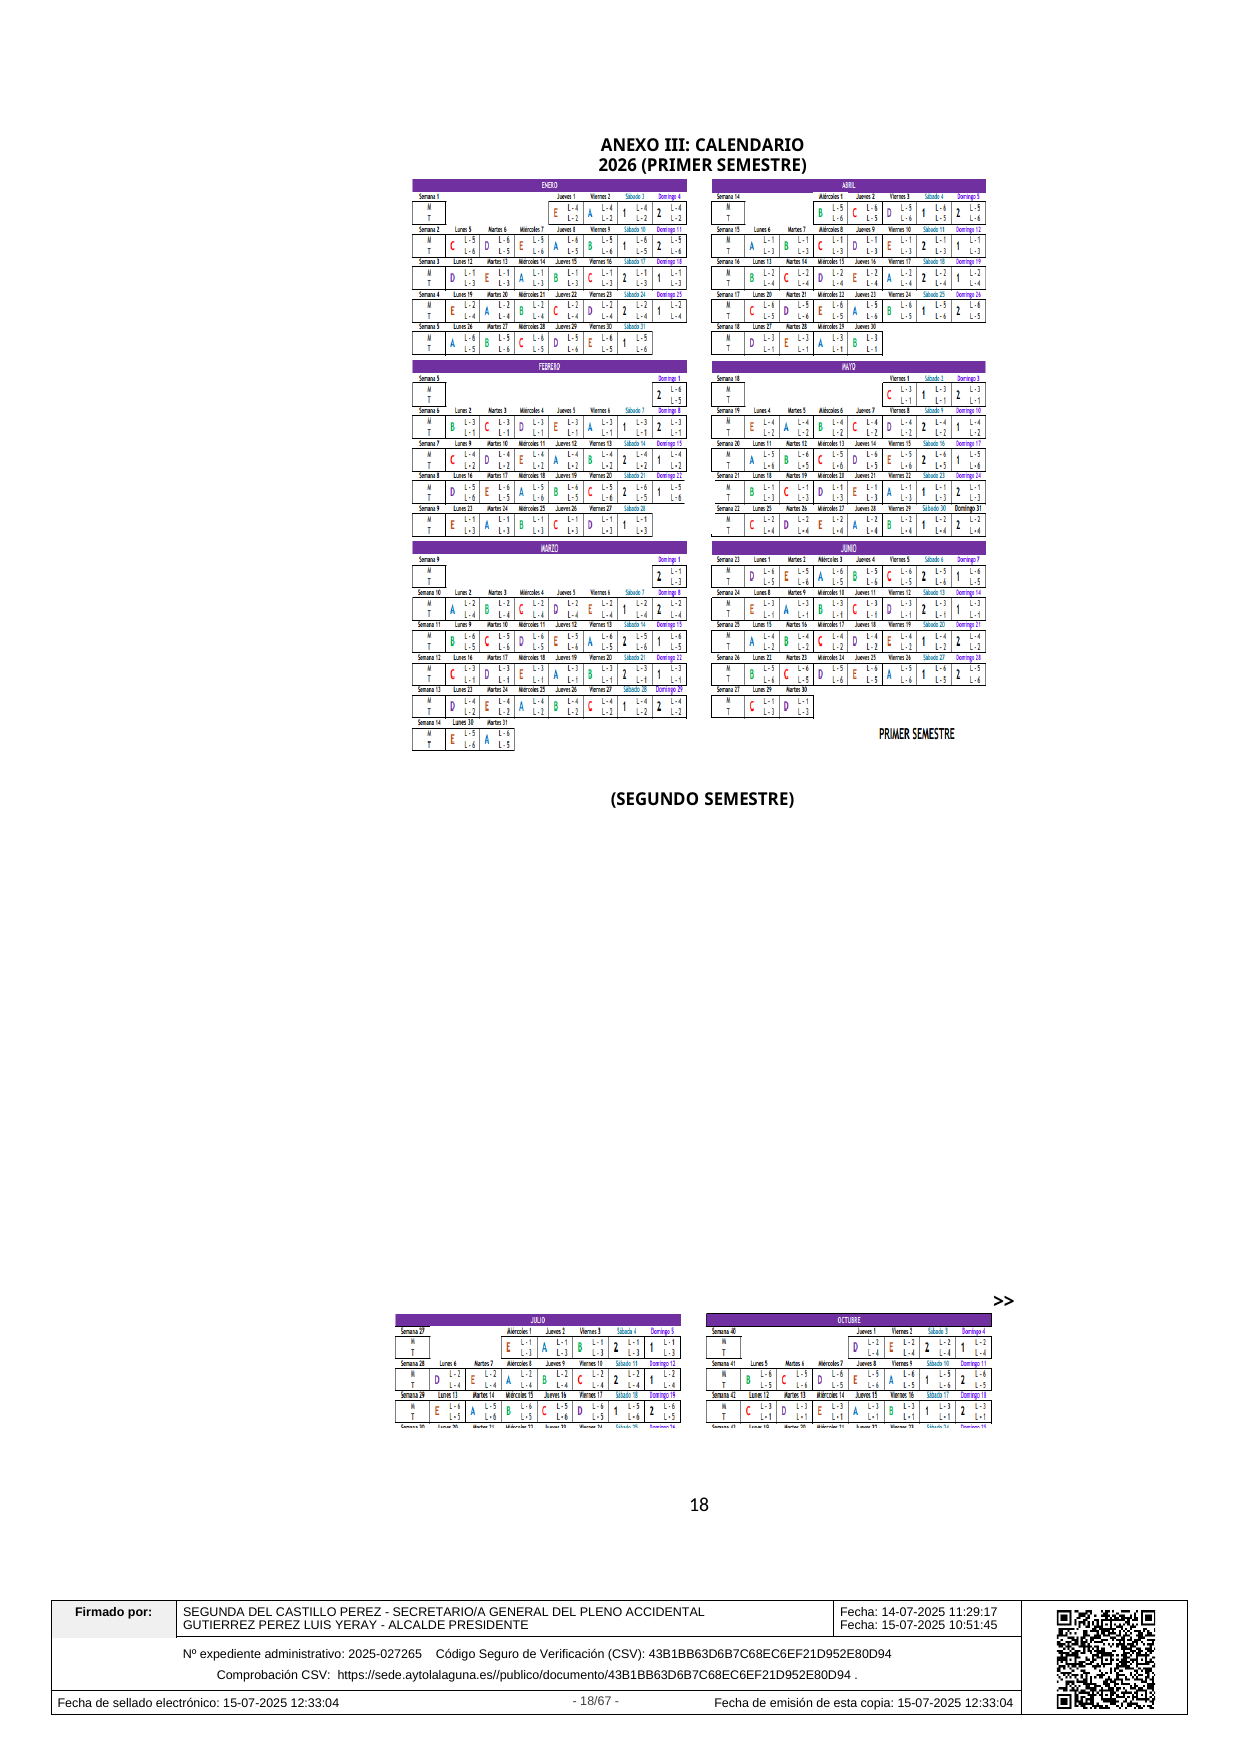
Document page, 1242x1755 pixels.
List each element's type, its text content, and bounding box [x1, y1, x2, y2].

text >> [336, 833, 1068, 1428]
table_header Fecha: 14-07-2025 11:29:17 Fecha: 15-07-2025 10:51:45 [834, 1601, 1021, 1636]
text (SEGUNDO SEMESTRE) [568, 786, 837, 810]
table_header [1022, 1601, 1187, 1714]
table_cell Fecha de sellado electrónico: 15-07-2025 12:33:04 - 18/67 - Fecha de emisión de esta copia: 15-07-2025 12:33:04 [52, 1691, 1021, 1714]
table_header SEGUNDA DEL CASTILLO PEREZ - SECRETARIO/A GENERAL DEL PLENO ACCIDENTAL GUTIERREZ PEREZ LUIS YERAY - ALCALDE PRESIDENTE [177, 1601, 833, 1636]
text 18 [683, 1492, 714, 1516]
table_header Firmado por: [52, 1601, 176, 1636]
table_cell Nº expediente administrativo: 2025-027265 Código Seguro de Verificación (CSV): 43B1BB63D6B7C68EC6EF21D952E80D94 Comprobación CSV: https://sede.aytolalaguna.es//publico/documento/43B1BB63D6B7C68EC6EF21D952E80D94 . [52, 1637, 1021, 1690]
text ANEXO III: CALENDARIO 2026 (PRIMER SEMESTRE) [588, 136, 817, 175]
